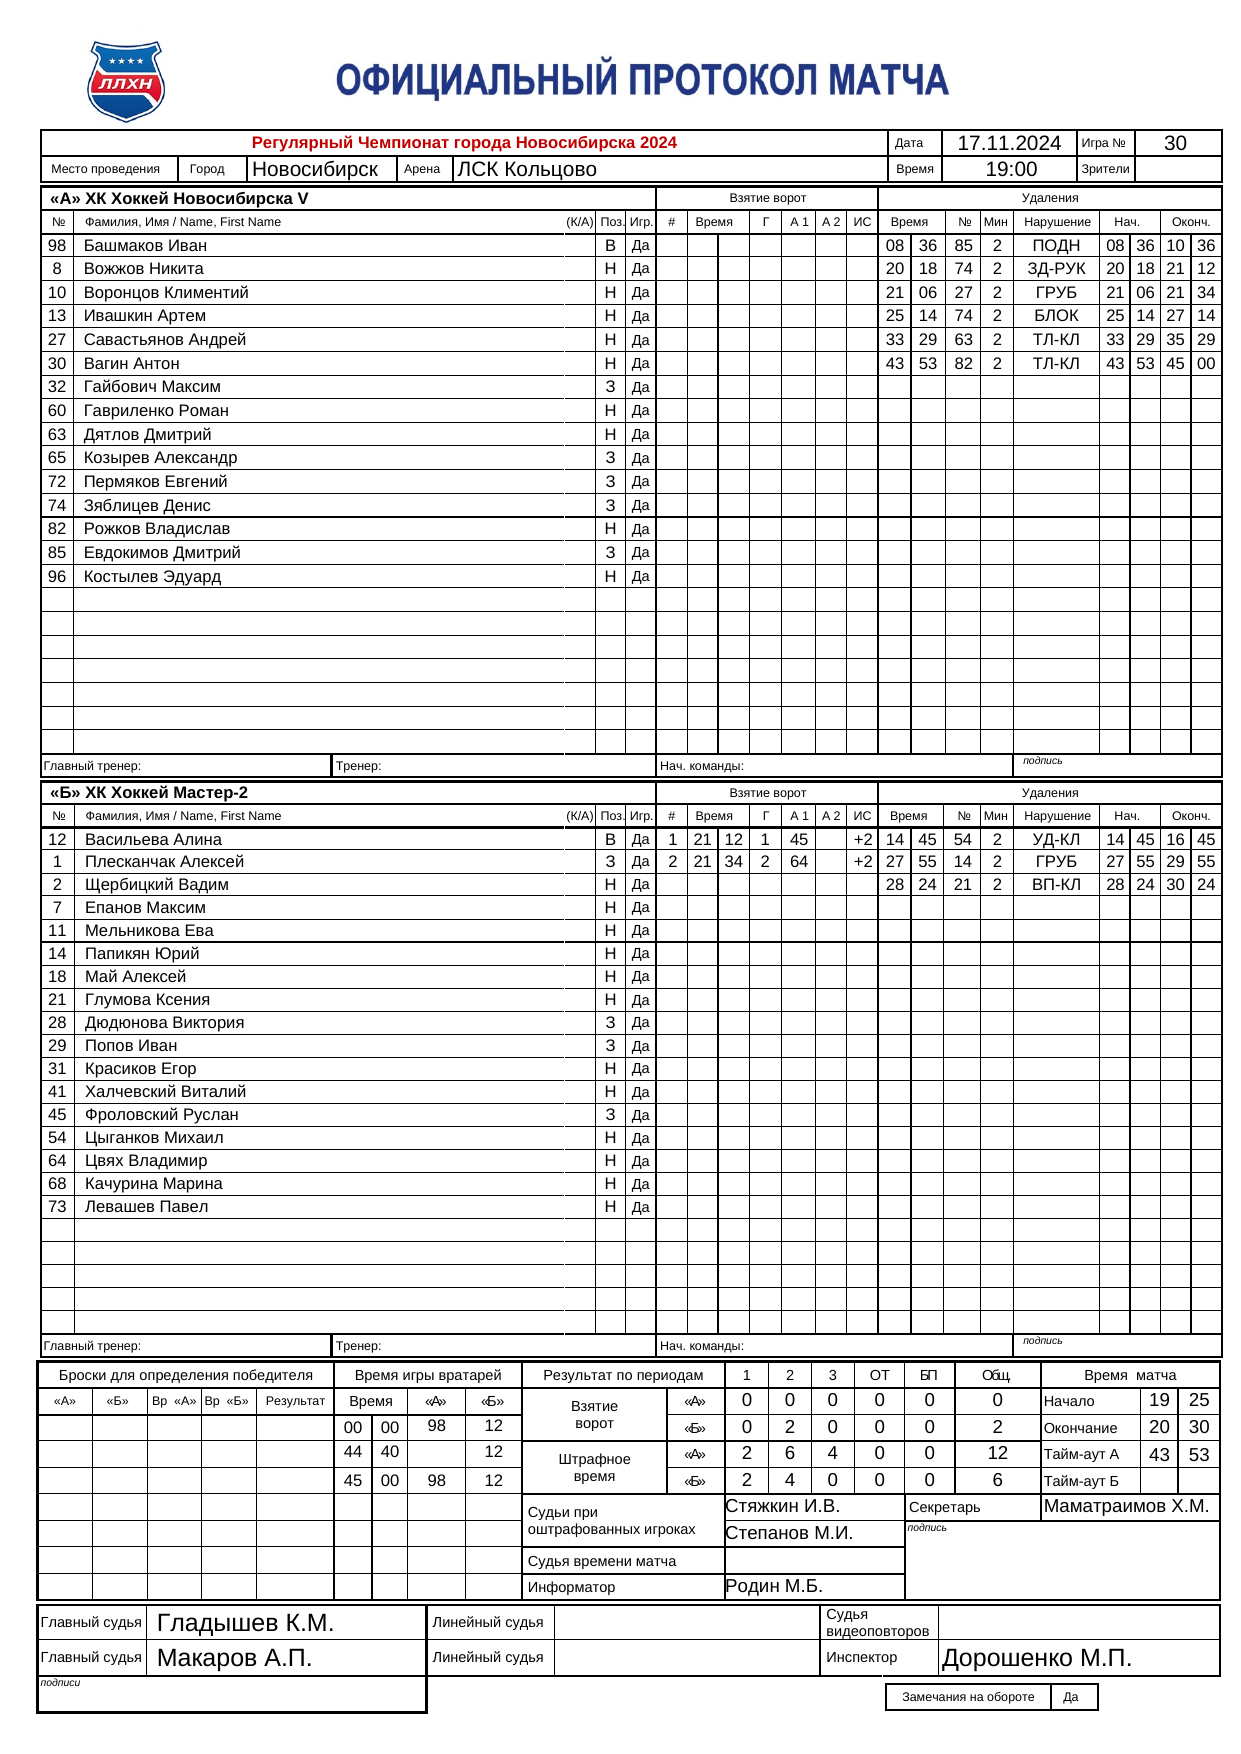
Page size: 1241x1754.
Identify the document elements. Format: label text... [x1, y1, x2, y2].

table_cell [912, 1035, 943, 1057]
table_cell 68 [42, 1173, 74, 1195]
table_cell [42, 1265, 74, 1287]
table_cell [750, 1127, 781, 1149]
table_cell [657, 920, 687, 941]
table_cell Вр «Б» [202, 1389, 256, 1413]
table_cell [847, 1150, 877, 1172]
table_cell Да [626, 281, 655, 303]
table_cell [944, 1035, 980, 1057]
table_cell [816, 730, 846, 753]
table_cell [657, 943, 687, 964]
table_cell [946, 518, 980, 540]
table_cell [719, 423, 749, 445]
table_cell [39, 1521, 92, 1546]
table_cell [946, 494, 980, 516]
table_cell [912, 1081, 943, 1103]
table_cell [879, 1265, 910, 1287]
table_cell [565, 423, 595, 445]
table_cell [1014, 989, 1099, 1011]
table_header Дата [889, 131, 941, 155]
table_cell [1192, 1219, 1221, 1241]
table_cell [565, 1219, 595, 1241]
table_cell 14 [879, 829, 910, 849]
table_cell [719, 636, 749, 658]
table_cell [335, 1574, 371, 1599]
table_header Удаления [879, 783, 1221, 803]
table_cell Место проведения [42, 157, 177, 181]
table_cell [688, 612, 717, 634]
table_cell [782, 1035, 815, 1057]
table_cell [1100, 1219, 1129, 1241]
table_cell [657, 446, 687, 469]
table_cell [565, 989, 595, 1011]
table_cell [565, 541, 595, 564]
table_cell Да [626, 1173, 655, 1195]
table_cell [1100, 1081, 1129, 1103]
table_cell 96 [42, 565, 73, 587]
table_cell Костылев Эдуард [74, 565, 564, 587]
table_cell [816, 1058, 846, 1079]
table_cell [657, 730, 687, 753]
table_cell 74 [42, 494, 73, 516]
table_cell Да [626, 376, 655, 398]
table_cell [1192, 943, 1221, 964]
table_cell [1192, 989, 1221, 1011]
table_cell Игр. [626, 211, 655, 233]
table_cell [428, 1677, 882, 1711]
table_cell [202, 1521, 256, 1546]
table_cell [688, 328, 717, 351]
table_cell [1014, 518, 1099, 540]
table_cell 25 [1100, 305, 1129, 327]
table_cell Н [596, 257, 625, 280]
table_cell [1131, 1288, 1160, 1310]
table_cell [750, 943, 781, 964]
table_cell [879, 1242, 910, 1264]
table_cell 2 [981, 850, 1013, 872]
table_cell [74, 707, 564, 729]
table_cell Да [626, 470, 655, 493]
table_cell Тренер: [333, 755, 655, 776]
table_header Взятие ворот [657, 783, 877, 803]
table_cell Да [626, 305, 655, 327]
table_cell [1161, 1288, 1190, 1310]
table_cell ВП-КЛ [1014, 874, 1099, 895]
table_cell [74, 659, 564, 682]
table_cell [657, 1127, 687, 1149]
table_cell ГРУБ [1014, 850, 1099, 872]
table_cell [1014, 446, 1099, 469]
table_cell [1100, 966, 1129, 987]
table_cell [1192, 1173, 1221, 1195]
table_cell [75, 1288, 564, 1310]
table_cell «Б» [668, 1415, 724, 1440]
table_cell [148, 1416, 201, 1440]
table_cell [1192, 423, 1221, 445]
table_cell [74, 612, 564, 634]
table_cell [981, 1288, 1013, 1310]
table_cell [657, 1035, 687, 1057]
table_cell [1192, 376, 1221, 398]
table_cell [657, 659, 687, 682]
table_cell [93, 1574, 147, 1599]
table_cell Савастьянов Андрей [74, 328, 564, 351]
table_cell Да [626, 494, 655, 516]
table_cell [879, 1288, 910, 1310]
table_cell Н [596, 399, 625, 422]
table_cell [847, 399, 877, 422]
table_cell [565, 850, 595, 872]
table_cell [688, 683, 717, 706]
table_header Регулярный Чемпионат города Новосибирска 2024 [42, 131, 887, 155]
table_cell Оконч. [1161, 211, 1221, 233]
table_header Удаления [879, 188, 1221, 209]
table_cell [912, 707, 945, 729]
table_cell (К/А) [565, 805, 595, 826]
table_cell 00 [373, 1416, 407, 1440]
table_cell [981, 683, 1013, 706]
table_cell [946, 659, 980, 682]
table_cell [688, 1104, 717, 1126]
table_cell [1192, 707, 1221, 729]
table_cell ИС [847, 805, 877, 826]
table_cell Да [626, 920, 655, 941]
table_cell [688, 1127, 717, 1149]
table_header Да [1052, 1685, 1097, 1709]
table_cell [257, 1574, 333, 1599]
table_cell 45 [782, 829, 815, 849]
table_cell 7 [42, 896, 74, 918]
table_cell [93, 1416, 147, 1440]
table_cell 29 [42, 1035, 74, 1057]
table_cell 4 [812, 1442, 854, 1467]
table_cell [847, 920, 877, 941]
table_cell [42, 1288, 74, 1310]
table_header «А» ХК Хоккей Новосибирска V [42, 188, 655, 209]
table_cell [816, 1150, 846, 1172]
table_cell Н [596, 1173, 625, 1195]
table_cell [879, 541, 910, 564]
table_cell [202, 1441, 256, 1467]
table_cell [750, 896, 781, 918]
table_cell [726, 1548, 904, 1573]
table_cell [847, 1311, 877, 1333]
table_cell [1131, 1104, 1160, 1126]
table_cell [565, 305, 595, 327]
table_cell [750, 636, 781, 658]
table_cell З [596, 541, 625, 564]
table_cell Н [596, 1150, 625, 1172]
table_cell [912, 1265, 943, 1287]
table_cell [1100, 541, 1129, 564]
table_cell [565, 235, 595, 256]
table_cell [782, 659, 815, 682]
table_cell [1161, 565, 1190, 587]
table_cell [816, 1288, 846, 1310]
table_cell 2 [769, 1415, 811, 1440]
table_cell [944, 943, 980, 964]
table_cell [657, 874, 687, 895]
table_cell [944, 1058, 980, 1079]
table_cell [912, 1127, 943, 1149]
table_cell [657, 1012, 687, 1033]
table_cell Да [626, 235, 655, 256]
table_cell [750, 1081, 781, 1103]
table_cell [750, 305, 781, 327]
table_cell [782, 989, 815, 1011]
table_cell [719, 328, 749, 351]
table_cell 45 [1131, 829, 1160, 849]
table_cell [688, 588, 717, 611]
table_cell [688, 1012, 717, 1033]
table_cell Н [596, 565, 625, 587]
table_cell [912, 730, 945, 753]
table_cell 27 [879, 850, 910, 872]
table_cell [750, 588, 781, 611]
table_cell [148, 1441, 201, 1467]
table_cell [879, 423, 910, 445]
table_cell [626, 707, 655, 729]
table_cell 60 [42, 399, 73, 422]
table_cell 53 [1131, 352, 1160, 374]
table_cell 2 [981, 328, 1013, 351]
table_cell [688, 494, 717, 516]
table_cell Рожков Владислав [74, 518, 564, 540]
table_cell [565, 707, 595, 729]
table_cell [750, 376, 781, 398]
table_cell [750, 683, 781, 706]
table_cell [688, 1035, 717, 1057]
table_cell [750, 1219, 781, 1241]
table_cell Папикян Юрий [75, 943, 564, 964]
table_cell Время [879, 805, 943, 826]
table_cell [657, 518, 687, 540]
table_cell [816, 1081, 846, 1103]
table_cell Да [626, 352, 655, 374]
table_cell [1161, 470, 1190, 493]
table_cell [1131, 683, 1160, 706]
table_cell [879, 1081, 910, 1103]
table_cell [847, 1288, 877, 1310]
table_cell [626, 1219, 655, 1241]
table_cell Май Алексей [75, 966, 564, 987]
table_cell Судья видеоповторов [821, 1606, 938, 1639]
table_cell [719, 235, 749, 256]
table_cell [879, 1173, 910, 1195]
table_cell 1 [657, 829, 687, 849]
table_cell [847, 730, 877, 753]
table_cell 24 [912, 874, 943, 895]
table_cell 10 [42, 281, 73, 303]
table_cell З [596, 494, 625, 516]
table_cell [719, 446, 749, 469]
table_cell [944, 896, 980, 918]
table_cell Козырев Александр [74, 446, 564, 469]
table_cell [565, 730, 595, 753]
table_cell [1131, 376, 1160, 398]
table_cell Дорошенко М.П. [939, 1640, 1219, 1675]
table_cell Плесканчак Алексей [75, 850, 564, 872]
table_cell Нач. [1100, 211, 1160, 233]
table_cell [981, 1265, 1013, 1287]
picture [5, 28, 1179, 129]
table_cell 19 [1141, 1389, 1177, 1413]
table_cell Н [596, 1127, 625, 1149]
table_cell 55 [1131, 850, 1160, 872]
table_cell [719, 1127, 749, 1149]
table_cell Нач. [1100, 805, 1160, 826]
table_cell [944, 1265, 980, 1287]
table_cell [688, 966, 717, 987]
table_cell Игр. [626, 805, 655, 826]
table_cell [879, 1035, 910, 1057]
table_cell Н [596, 920, 625, 941]
table_cell [657, 399, 687, 422]
table_cell 29 [912, 328, 945, 351]
table_cell [1131, 588, 1160, 611]
table_cell [688, 1081, 717, 1103]
table_cell [565, 1150, 595, 1172]
table_cell 2 [981, 352, 1013, 374]
table_cell [565, 874, 595, 895]
table_cell Мин [981, 805, 1013, 826]
table_cell [879, 565, 910, 587]
table_cell [1192, 1012, 1221, 1033]
table_cell Оконч. [1161, 805, 1221, 826]
table_cell [1014, 1173, 1099, 1195]
table_cell [1014, 683, 1099, 706]
table_cell 6 [769, 1442, 811, 1467]
table_cell [847, 1242, 877, 1264]
table_cell [944, 1196, 980, 1218]
table_cell Н [596, 966, 625, 987]
table_cell [1161, 730, 1190, 753]
table_cell [750, 1311, 781, 1333]
table_cell [39, 1494, 92, 1520]
table_cell [912, 494, 945, 516]
table_cell [1014, 565, 1099, 587]
table_cell Попов Иван [75, 1035, 564, 1057]
table_cell Да [626, 1012, 655, 1033]
table_cell [148, 1574, 201, 1599]
table_cell [944, 1242, 980, 1264]
table_cell [657, 683, 687, 706]
table_cell [565, 683, 595, 706]
table_cell [1131, 1127, 1160, 1149]
table_cell [782, 305, 815, 327]
table_cell Взятие ворот [523, 1389, 666, 1440]
table_cell 27 [42, 328, 73, 351]
table_cell 85 [946, 235, 980, 256]
table_cell [39, 1441, 92, 1467]
table_cell [1161, 943, 1190, 964]
table_cell 2 [981, 829, 1013, 849]
table_cell [148, 1521, 201, 1546]
table_cell [946, 376, 980, 398]
table_cell [1014, 1058, 1099, 1079]
table_cell [74, 636, 564, 658]
table_cell [912, 966, 943, 987]
table_cell [1014, 636, 1099, 658]
table_cell [816, 281, 846, 303]
table_cell [1100, 494, 1129, 516]
table_cell [1179, 1468, 1219, 1493]
table_cell [688, 636, 717, 658]
table_cell № [946, 211, 980, 233]
table_cell [688, 920, 717, 941]
table_cell [750, 966, 781, 987]
table_cell [1100, 1196, 1129, 1218]
table_cell [750, 1150, 781, 1172]
table_cell [257, 1416, 333, 1440]
table_cell [75, 1311, 564, 1333]
table_cell [565, 352, 595, 374]
table_cell [1141, 1468, 1177, 1493]
table_cell Башмаков Иван [74, 235, 564, 256]
table_cell Родин М.Б. [726, 1575, 904, 1599]
table_cell [1192, 494, 1221, 516]
table_cell [1192, 446, 1221, 469]
table_cell [1100, 1150, 1129, 1172]
table_cell [1100, 1058, 1129, 1079]
table_cell [565, 1242, 595, 1264]
table_cell Информатор [523, 1575, 724, 1599]
table_cell [626, 1242, 655, 1264]
table_cell [1131, 1265, 1160, 1287]
table_cell Макаров А.П. [147, 1640, 425, 1675]
table_cell [93, 1547, 147, 1573]
table_cell [782, 565, 815, 587]
table_cell подписи [39, 1677, 425, 1711]
table_cell 0 [905, 1442, 954, 1467]
table_cell [565, 1288, 595, 1310]
table_cell [596, 636, 625, 658]
table_cell [1014, 1081, 1099, 1103]
table_header «Б» ХК Хоккей Мастер-2 [42, 783, 655, 803]
table_cell [719, 257, 749, 280]
table_cell [257, 1441, 333, 1467]
table_cell [946, 541, 980, 564]
table_cell [1131, 1311, 1160, 1333]
table_cell [202, 1494, 256, 1520]
table_cell З [596, 470, 625, 493]
table_cell [719, 565, 749, 587]
table_cell [1131, 494, 1160, 516]
table_cell [750, 565, 781, 587]
table_cell [750, 1104, 781, 1126]
table_cell [816, 565, 846, 587]
table_cell 33 [1100, 328, 1129, 351]
table_cell 72 [42, 470, 73, 493]
table_cell [944, 1081, 980, 1103]
table_cell [1014, 966, 1099, 987]
table_cell Да [626, 257, 655, 280]
table_cell Ивашкин Артем [74, 305, 564, 327]
table_cell [883, 1677, 1220, 1681]
table_cell [1131, 1196, 1160, 1218]
table_cell [626, 1265, 655, 1287]
table_cell [847, 874, 877, 895]
table_cell [719, 1311, 749, 1333]
table_cell [782, 376, 815, 398]
table_cell [1014, 1288, 1099, 1310]
table_cell ПОДН [1014, 235, 1099, 256]
table_cell Н [596, 1058, 625, 1079]
table_cell [93, 1494, 147, 1520]
table_cell [981, 588, 1013, 611]
table_cell [750, 257, 781, 280]
table_cell [1161, 541, 1190, 564]
table_cell [1131, 1242, 1160, 1264]
table_cell [257, 1521, 333, 1546]
table_cell [657, 1242, 687, 1264]
table_cell [912, 446, 945, 469]
table_cell [847, 659, 877, 682]
table_cell «Б » [466, 1389, 521, 1413]
table_cell Главный судья [39, 1640, 146, 1675]
table_cell [816, 541, 846, 564]
table_cell [981, 1012, 1013, 1033]
table_cell [565, 636, 595, 658]
table_cell 08 [879, 235, 910, 256]
table_cell [847, 518, 877, 540]
table_cell [257, 1494, 333, 1520]
table_cell Инспектор [821, 1640, 938, 1675]
table_header Взятие ворот [657, 188, 877, 209]
table_cell [1161, 612, 1190, 634]
table_cell [657, 1104, 687, 1126]
table_cell 34 [1192, 281, 1221, 303]
table_cell [719, 1242, 749, 1264]
table_cell [944, 1219, 980, 1241]
table_cell [408, 1494, 465, 1520]
table_cell [1161, 494, 1190, 516]
table_cell [626, 1288, 655, 1310]
table_cell [1192, 399, 1221, 422]
table_cell Да [626, 1127, 655, 1149]
table_cell Нарушение [1014, 805, 1099, 826]
table_cell 20 [1141, 1415, 1177, 1440]
table_cell [782, 1219, 815, 1241]
table_cell [657, 235, 687, 256]
table_cell [750, 920, 781, 941]
table_cell [1192, 1104, 1221, 1126]
table_cell [42, 1219, 74, 1241]
table_cell 43 [1141, 1441, 1177, 1467]
table_cell [750, 423, 781, 445]
table_cell [981, 1104, 1013, 1126]
table_cell [1014, 1311, 1099, 1333]
table_cell Н [596, 328, 625, 351]
table_cell [719, 1012, 749, 1033]
table_cell [1099, 1682, 1220, 1711]
table_cell Н [596, 896, 625, 918]
table_cell [1131, 989, 1160, 1011]
table_cell [719, 989, 749, 1011]
table_cell [879, 588, 910, 611]
table_cell [1014, 588, 1099, 611]
table_cell [596, 659, 625, 682]
table_cell А 2 [816, 805, 846, 826]
table_cell [879, 1058, 910, 1079]
table_cell [981, 943, 1013, 964]
table_cell [719, 943, 749, 964]
table_cell 28 [42, 1012, 74, 1033]
table_cell УД-КЛ [1014, 829, 1099, 849]
table_cell 0 [905, 1468, 954, 1493]
table_cell [816, 683, 846, 706]
table_cell [981, 1219, 1013, 1241]
table_cell Да [626, 541, 655, 564]
table_cell [847, 257, 877, 280]
table_cell [750, 470, 781, 493]
table_cell 53 [912, 352, 945, 374]
table_cell [596, 1288, 625, 1310]
table_cell [688, 423, 717, 445]
table_cell [688, 989, 717, 1011]
table_cell [1131, 541, 1160, 564]
table_cell [1100, 446, 1129, 469]
table_cell [148, 1547, 201, 1573]
table_cell [847, 1012, 877, 1033]
table_cell [688, 518, 717, 540]
table_cell [1131, 1058, 1160, 1079]
table_cell +2 [847, 829, 877, 849]
table_cell [946, 730, 980, 753]
table_cell [816, 829, 846, 849]
table_cell Судья времени матча [523, 1548, 724, 1573]
table_header ОТ [855, 1363, 904, 1387]
table_cell Тренер: [333, 1335, 655, 1356]
table_cell «А» [668, 1442, 724, 1467]
table_cell 44 [335, 1441, 371, 1467]
table_cell [750, 874, 781, 895]
table_cell 25 [879, 305, 910, 327]
table_cell [816, 612, 846, 634]
table_cell [565, 1012, 595, 1033]
table_cell [782, 257, 815, 280]
table_cell 0 [855, 1389, 904, 1413]
table_cell [782, 494, 815, 516]
table_cell [565, 565, 595, 587]
table_cell [944, 1150, 980, 1172]
table_cell 16 [1161, 829, 1190, 849]
table_cell 0 [855, 1415, 904, 1440]
table_cell 43 [1100, 352, 1129, 374]
table_cell [847, 1219, 877, 1241]
table_cell [719, 352, 749, 374]
table_cell [782, 1012, 815, 1033]
table_cell [1100, 896, 1129, 918]
table_cell [912, 1058, 943, 1079]
table_cell [1100, 1104, 1129, 1126]
table_cell 20 [879, 257, 910, 280]
table_cell № [42, 805, 74, 826]
table_cell Н [596, 281, 625, 303]
table_cell [1161, 1127, 1190, 1149]
table_cell [93, 1441, 147, 1467]
table_cell [912, 896, 943, 918]
table_cell [912, 1311, 943, 1333]
table_cell Новосибирск [248, 157, 396, 181]
table_cell «А» [668, 1389, 724, 1413]
table_cell [657, 636, 687, 658]
table_cell [1161, 1242, 1190, 1264]
table_cell [879, 470, 910, 493]
table_cell [879, 1311, 910, 1333]
table_cell [782, 896, 815, 918]
table_cell [782, 1058, 815, 1079]
table_cell [1192, 966, 1221, 987]
table_cell [565, 257, 595, 280]
table_cell [626, 659, 655, 682]
table_cell ГРУБ [1014, 281, 1099, 303]
table_cell 21 [688, 829, 717, 849]
table_cell Нарушение [1014, 211, 1099, 233]
table_cell [1100, 1035, 1129, 1057]
table_cell [816, 470, 846, 493]
table_cell [565, 612, 595, 634]
table_cell [782, 636, 815, 658]
table_cell [750, 328, 781, 351]
table_cell [1161, 518, 1190, 540]
table_cell [750, 1035, 781, 1057]
table_cell [719, 518, 749, 540]
table_cell 98 [42, 235, 73, 256]
table_cell [981, 494, 1013, 516]
table_cell 12 [1192, 257, 1221, 280]
table_cell 0 [726, 1389, 768, 1413]
table_cell «А» [39, 1389, 92, 1413]
table_cell [1014, 730, 1099, 753]
table_cell [816, 328, 846, 351]
table_cell «Б» [668, 1468, 724, 1493]
table_cell [879, 707, 910, 729]
table_cell [719, 1288, 749, 1310]
table_cell [1100, 943, 1129, 964]
table_cell [1161, 1219, 1190, 1241]
table_cell Поз. [596, 805, 625, 826]
table_cell Цвях Владимир [75, 1150, 564, 1172]
table_cell 55 [912, 850, 943, 872]
table_cell [944, 1311, 980, 1333]
table_cell Время [879, 211, 945, 233]
table_cell [816, 659, 846, 682]
table_cell 28 [879, 874, 910, 895]
table_cell [657, 541, 687, 564]
table_cell [981, 659, 1013, 682]
table_cell [816, 943, 846, 964]
table_cell [1192, 1058, 1221, 1079]
table_cell [847, 1081, 877, 1103]
table_cell 28 [1100, 874, 1129, 895]
table_cell [719, 966, 749, 987]
table_cell Главный тренер: [42, 755, 330, 776]
table_cell 0 [855, 1468, 904, 1493]
table_cell [981, 966, 1013, 987]
table_header Игра № [1078, 131, 1134, 155]
table_cell [912, 943, 943, 964]
table_cell [782, 1104, 815, 1126]
table_cell [688, 896, 717, 918]
table_cell [688, 281, 717, 303]
table_cell [847, 612, 877, 634]
table_cell 21 [1161, 281, 1190, 303]
table_header БП [905, 1363, 954, 1387]
table_cell 6 [956, 1468, 1040, 1493]
table_cell Н [596, 943, 625, 964]
table_cell [719, 683, 749, 706]
table_cell [565, 1035, 595, 1057]
table_cell [408, 1574, 465, 1599]
table_cell [1161, 707, 1190, 729]
table_cell 2 [981, 305, 1013, 327]
table_cell [847, 281, 877, 303]
table_cell 0 [769, 1389, 811, 1413]
table_cell [565, 1058, 595, 1079]
table_cell [782, 683, 815, 706]
table_cell 2 [981, 257, 1013, 280]
table_cell [816, 1242, 846, 1264]
table_cell Начало [1042, 1389, 1140, 1413]
table_cell 29 [1161, 850, 1190, 872]
table_cell [782, 1242, 815, 1264]
table_cell Линейный судья [428, 1606, 554, 1639]
table_cell Окончание [1042, 1415, 1140, 1440]
table_cell [782, 541, 815, 564]
table_cell [750, 707, 781, 729]
table_cell [719, 730, 749, 753]
table_cell 24 [1131, 874, 1160, 895]
table_cell З [596, 376, 625, 398]
table_cell 54 [944, 829, 980, 849]
table_cell [912, 989, 943, 1011]
table_cell 65 [42, 446, 73, 469]
table_cell [1131, 1035, 1160, 1057]
table_cell Зрители [1078, 157, 1134, 181]
table_cell [750, 541, 781, 564]
table_header Время матча [1042, 1363, 1219, 1387]
table_cell [912, 636, 945, 658]
table_cell [42, 707, 73, 729]
table_cell [565, 1104, 595, 1126]
table_cell 14 [944, 850, 980, 872]
table_cell 74 [946, 257, 980, 280]
table_cell Н [596, 1081, 625, 1103]
table_cell [816, 1127, 846, 1149]
table_cell 2 [956, 1415, 1040, 1440]
table_cell [782, 470, 815, 493]
table_cell [750, 352, 781, 374]
table_cell В [596, 235, 625, 256]
table_cell 21 [879, 281, 910, 303]
table_cell 06 [912, 281, 945, 303]
table_cell [657, 328, 687, 351]
table_cell [688, 1058, 717, 1079]
table_cell 45 [1192, 829, 1221, 849]
table_cell [1014, 423, 1099, 445]
table_cell [847, 470, 877, 493]
table_header 2 [769, 1363, 811, 1387]
table_cell [565, 1173, 595, 1195]
table_cell [879, 612, 910, 634]
table_cell [879, 1104, 910, 1126]
table_cell [750, 1242, 781, 1264]
table_cell [981, 612, 1013, 634]
table_cell [93, 1521, 147, 1546]
table_cell [912, 1012, 943, 1033]
table_cell 06 [1131, 281, 1160, 303]
table_cell [719, 494, 749, 516]
table_cell [847, 1265, 877, 1287]
table_cell Тайм-аут А [1042, 1441, 1140, 1467]
table_cell [1192, 1288, 1221, 1310]
table_cell З [596, 1035, 625, 1057]
table_cell З [596, 1104, 625, 1126]
table_cell [981, 1311, 1013, 1333]
table_cell [912, 518, 945, 540]
table_cell [1014, 1035, 1099, 1057]
table_cell «Б» [93, 1389, 147, 1413]
table_cell [750, 1288, 781, 1310]
table_cell ТЛ-КЛ [1014, 352, 1099, 374]
table_cell [202, 1547, 256, 1573]
table_cell [750, 235, 781, 256]
table_cell [981, 707, 1013, 729]
table_cell [466, 1521, 521, 1546]
table_cell [879, 989, 910, 1011]
table_cell [688, 541, 717, 564]
table_cell Да [626, 966, 655, 987]
table_cell [565, 281, 595, 303]
table_cell [782, 874, 815, 895]
table_cell [1100, 683, 1129, 706]
table_cell [719, 874, 749, 895]
table_cell [1100, 399, 1129, 422]
table_cell [981, 1035, 1013, 1057]
table_cell [373, 1547, 407, 1573]
table_cell А 1 [782, 805, 815, 826]
table_cell 2 [981, 874, 1013, 895]
table_cell [565, 943, 595, 964]
table_cell [74, 683, 564, 706]
table_cell [257, 1547, 333, 1573]
table_cell В [596, 829, 625, 849]
table_cell [719, 612, 749, 634]
table_cell 0 [905, 1415, 954, 1440]
table_cell 21 [688, 850, 717, 872]
table_cell [565, 1196, 595, 1218]
table_cell [782, 1196, 815, 1218]
table_cell 53 [1179, 1441, 1219, 1467]
table_cell [688, 470, 717, 493]
table_cell Время [889, 157, 941, 181]
table_cell [688, 1219, 717, 1241]
table_cell Да [626, 1150, 655, 1172]
table_cell [719, 281, 749, 303]
table_cell № [944, 805, 980, 826]
table_cell [946, 588, 980, 611]
table_cell [816, 235, 846, 256]
table_cell 55 [1192, 850, 1221, 872]
table_cell № [42, 211, 73, 233]
table_cell Г [750, 805, 781, 826]
table_cell [750, 1196, 781, 1218]
table_cell [944, 989, 980, 1011]
table_cell [719, 1104, 749, 1126]
table_cell [657, 989, 687, 1011]
table_cell [626, 636, 655, 658]
table_cell 0 [855, 1442, 904, 1467]
table_cell Н [596, 518, 625, 540]
table_cell 36 [912, 235, 945, 256]
table_cell [946, 612, 980, 634]
table_cell [1192, 1265, 1221, 1287]
table_cell [1192, 588, 1221, 611]
table_cell Да [626, 446, 655, 469]
table_cell [981, 920, 1013, 941]
table_cell 18 [42, 966, 74, 987]
table_cell Нач. команды: [657, 1335, 1012, 1356]
table_cell Гайбович Максим [74, 376, 564, 398]
table_cell Да [626, 829, 655, 849]
table_cell [1192, 1081, 1221, 1103]
table_cell Да [626, 850, 655, 872]
table_cell [847, 588, 877, 611]
table_cell Да [626, 1196, 655, 1218]
table_cell [816, 707, 846, 729]
table_cell [1014, 659, 1099, 682]
table_header 3 [812, 1363, 854, 1387]
table_cell 00 [373, 1468, 407, 1493]
table_cell 14 [1100, 829, 1129, 849]
table_cell 0 [812, 1389, 854, 1413]
table_cell [657, 1219, 687, 1241]
table_cell [981, 1081, 1013, 1103]
table_cell 14 [42, 943, 74, 964]
table_cell 45 [1161, 352, 1190, 374]
table_cell [1161, 659, 1190, 682]
table_cell 27 [1161, 305, 1190, 327]
table_cell [782, 235, 815, 256]
table_cell [782, 281, 815, 303]
table_cell 82 [42, 518, 73, 540]
table_cell [148, 1468, 201, 1493]
table_cell [1100, 588, 1129, 611]
table_cell «А» [408, 1389, 465, 1413]
table_cell [981, 1058, 1013, 1079]
table_cell [782, 1288, 815, 1310]
table_cell [565, 1127, 595, 1149]
table_cell [202, 1416, 256, 1440]
table_cell [719, 588, 749, 611]
table_cell [782, 612, 815, 634]
table_cell [42, 1242, 74, 1264]
table_cell [879, 446, 910, 469]
table_cell [1131, 707, 1160, 729]
table_cell [688, 1288, 717, 1310]
table_cell [1161, 683, 1190, 706]
table_cell 41 [42, 1081, 74, 1103]
table_cell [912, 376, 945, 398]
table_cell [816, 305, 846, 327]
table_cell [782, 707, 815, 729]
table_cell [1192, 659, 1221, 682]
table_cell [148, 1494, 201, 1520]
table_cell [750, 494, 781, 516]
table_cell 8 [42, 257, 73, 280]
table_cell 24 [1192, 874, 1221, 895]
table_cell 12 [466, 1416, 521, 1440]
table_cell 35 [1161, 328, 1190, 351]
table_cell Да [626, 1058, 655, 1079]
table_cell [1014, 1104, 1099, 1126]
table_cell 27 [1100, 850, 1129, 872]
table_cell [657, 281, 687, 303]
table_cell [1192, 1127, 1221, 1149]
table_cell [750, 989, 781, 1011]
table_cell 18 [1131, 257, 1160, 280]
table_cell [719, 1196, 749, 1218]
table_cell [1192, 565, 1221, 587]
table_cell [1161, 896, 1190, 918]
table_cell [879, 920, 910, 941]
table_cell [816, 920, 846, 941]
table_cell [782, 588, 815, 611]
table_cell Щербицкий Вадим [75, 874, 564, 895]
table_cell [847, 1173, 877, 1195]
table_cell [565, 376, 595, 398]
table_cell [688, 943, 717, 964]
table_cell З [596, 850, 625, 872]
table_cell 30 [42, 352, 73, 374]
table_cell [847, 966, 877, 987]
table_cell [1161, 1173, 1190, 1195]
table_cell [565, 494, 595, 516]
table_cell 12 [719, 829, 749, 849]
table_cell [782, 1311, 815, 1333]
table_cell [816, 850, 846, 872]
table_cell [565, 1311, 595, 1333]
table_cell 36 [1131, 235, 1160, 256]
table_cell 11 [42, 920, 74, 941]
table_cell Штрафное время [523, 1442, 666, 1493]
table_cell Н [596, 1196, 625, 1218]
table_cell [847, 896, 877, 918]
table_cell З [596, 446, 625, 469]
table_cell [944, 1012, 980, 1033]
table_cell 63 [42, 423, 73, 445]
table_cell [912, 541, 945, 564]
table_cell Н [596, 352, 625, 374]
table_cell [1161, 920, 1190, 941]
table_cell [944, 1173, 980, 1195]
table_cell [596, 612, 625, 634]
table_cell [750, 518, 781, 540]
table_cell А 1 [782, 211, 815, 233]
table_cell [719, 1081, 749, 1103]
table_cell [42, 612, 73, 634]
table_cell 2 [657, 850, 687, 872]
table_cell [719, 376, 749, 398]
table_cell 29 [1131, 328, 1160, 351]
table_cell [657, 1173, 687, 1195]
table_cell [408, 1441, 465, 1467]
table_cell [626, 612, 655, 634]
table_cell [1100, 636, 1129, 658]
table_cell [912, 1173, 943, 1195]
table_cell [1100, 470, 1129, 493]
table_cell [879, 730, 910, 753]
table_cell [626, 683, 655, 706]
table_cell Маматраимов Х.М. [1042, 1495, 1219, 1520]
table_cell [1100, 659, 1129, 682]
table_cell 27 [946, 281, 980, 303]
table_cell [39, 1574, 92, 1599]
table_cell Качурина Марина [75, 1173, 564, 1195]
table_cell Время [688, 211, 749, 233]
table_cell Да [626, 989, 655, 1011]
table_cell 0 [956, 1389, 1040, 1413]
table_cell [596, 707, 625, 729]
table_cell Поз. [596, 211, 625, 233]
table_cell [847, 565, 877, 587]
table_cell 00 [1192, 352, 1221, 374]
table_cell [688, 565, 717, 587]
table_cell Н [596, 305, 625, 327]
table_cell Епанов Максим [75, 896, 564, 918]
table_cell [1131, 896, 1160, 918]
table_cell [782, 1150, 815, 1172]
table_cell [912, 1104, 943, 1126]
table_cell [555, 1640, 819, 1675]
table_cell 21 [1100, 281, 1129, 303]
table_cell [75, 1242, 564, 1264]
table_header Время игры вратарей [335, 1363, 521, 1387]
table_cell [1131, 636, 1160, 658]
table_cell [981, 989, 1013, 1011]
table_cell [981, 446, 1013, 469]
table_cell [39, 1547, 92, 1573]
table_cell [981, 896, 1013, 918]
table_cell [688, 1173, 717, 1195]
table_cell [1161, 966, 1190, 987]
table_cell [1014, 707, 1099, 729]
table_cell [373, 1494, 407, 1520]
table_cell [816, 966, 846, 987]
table_cell [565, 470, 595, 493]
table_cell [750, 1012, 781, 1033]
table_cell [879, 1012, 910, 1033]
table_cell Вожжов Никита [74, 257, 564, 280]
table_cell [1014, 896, 1099, 918]
table_cell [719, 1265, 749, 1287]
table_cell Нач. команды: [657, 755, 1012, 776]
table_cell [1014, 541, 1099, 564]
table_cell 08 [1100, 235, 1129, 256]
table_cell [946, 565, 980, 587]
table_cell [719, 399, 749, 422]
table_cell [879, 966, 910, 987]
table_cell [782, 1081, 815, 1103]
table_cell Дюдюнова Виктория [75, 1012, 564, 1033]
table_cell 29 [1192, 328, 1221, 351]
table_cell 12 [466, 1441, 521, 1467]
table_cell [257, 1468, 333, 1493]
table_cell [912, 683, 945, 706]
table_cell [981, 1196, 1013, 1218]
table_cell [750, 1173, 781, 1195]
table_cell Левашев Павел [75, 1196, 564, 1218]
table_cell [657, 707, 687, 729]
table_cell [1014, 612, 1099, 634]
table_cell 1 [750, 829, 781, 849]
table_cell [1100, 989, 1129, 1011]
table_cell Г [750, 211, 781, 233]
table_cell [626, 730, 655, 753]
table_cell [39, 1468, 92, 1493]
table_cell [565, 896, 595, 918]
table_cell 19:00 [943, 157, 1076, 181]
table_cell [1161, 1012, 1190, 1033]
table_cell [719, 541, 749, 564]
table_cell 0 [812, 1415, 854, 1440]
table_cell [847, 707, 877, 729]
table_cell [782, 446, 815, 469]
table_cell [657, 1265, 687, 1287]
table_cell [912, 588, 945, 611]
table_cell [879, 636, 910, 658]
table_cell [1131, 1081, 1160, 1103]
table_cell [42, 1311, 74, 1333]
table_cell Стяжкин И.В. [726, 1495, 904, 1520]
table_cell [565, 328, 595, 351]
table_cell Дятлов Дмитрий [74, 423, 564, 445]
table_cell [782, 1127, 815, 1149]
table_cell [981, 518, 1013, 540]
table_cell [1014, 399, 1099, 422]
table_cell 98 [408, 1468, 465, 1493]
table_cell [657, 494, 687, 516]
table_cell [688, 305, 717, 327]
table_cell [879, 1196, 910, 1218]
table_cell [816, 518, 846, 540]
table_cell [626, 588, 655, 611]
table_cell [1014, 1265, 1099, 1287]
table_cell [1131, 470, 1160, 493]
table_cell [1014, 376, 1099, 398]
table_cell Красиков Егор [75, 1058, 564, 1079]
table_cell [719, 659, 749, 682]
table_cell Халчевский Виталий [75, 1081, 564, 1103]
table_cell [1192, 612, 1221, 634]
table_cell [847, 943, 877, 964]
table_cell Н [596, 423, 625, 445]
table_cell [657, 1150, 687, 1172]
table_cell [750, 446, 781, 469]
table_cell [719, 305, 749, 327]
table_cell [657, 1196, 687, 1218]
table_cell [1192, 470, 1221, 493]
table_cell [847, 1058, 877, 1079]
table_cell [688, 235, 717, 256]
table_cell [939, 1606, 1219, 1639]
table_cell [1131, 1219, 1160, 1241]
table_cell [42, 659, 73, 682]
table_cell [42, 636, 73, 658]
table_cell подпись [906, 1522, 1219, 1599]
table_cell 30 [1161, 874, 1190, 895]
table_cell [816, 1265, 846, 1287]
table_cell 21 [944, 874, 980, 895]
table_cell [1161, 1265, 1190, 1287]
table_cell [1014, 1196, 1099, 1218]
table_cell [1131, 446, 1160, 469]
table_cell [719, 920, 749, 941]
table_cell Степанов М.И. [726, 1521, 904, 1546]
table_cell [782, 966, 815, 987]
table_cell [750, 1265, 781, 1287]
table_cell [1131, 1012, 1160, 1033]
table_cell 34 [719, 850, 749, 872]
table_cell [1014, 1219, 1099, 1241]
table_cell [1192, 683, 1221, 706]
table_cell 2 [726, 1468, 768, 1493]
table_cell 31 [42, 1058, 74, 1079]
table_cell [981, 1173, 1013, 1195]
table_cell [1014, 1012, 1099, 1033]
table_cell [847, 423, 877, 445]
table_cell [847, 1127, 877, 1149]
table_cell [688, 874, 717, 895]
table_cell 21 [1161, 257, 1190, 280]
table_cell Да [626, 518, 655, 540]
table_cell [1100, 1173, 1129, 1195]
table_cell [565, 920, 595, 941]
table_cell [1161, 636, 1190, 658]
table_cell ЗД-РУК [1014, 257, 1099, 280]
table_cell [1014, 920, 1099, 941]
table_cell [596, 1265, 625, 1287]
table_cell [1100, 612, 1129, 634]
table_cell ИС [847, 211, 877, 233]
table_cell [981, 376, 1013, 398]
table_header Замечания на обороте [887, 1685, 1050, 1709]
table_cell 63 [946, 328, 980, 351]
table_cell [946, 470, 980, 493]
table_cell [688, 376, 717, 398]
table_cell [1131, 1150, 1160, 1172]
table_cell [816, 446, 846, 469]
table_cell [1192, 1150, 1221, 1172]
table_cell [847, 1104, 877, 1126]
table_cell [1014, 943, 1099, 964]
table_cell [981, 1150, 1013, 1172]
table_cell [816, 376, 846, 398]
table_cell [1161, 1058, 1190, 1079]
table_cell 20 [1100, 257, 1129, 280]
table_cell 1 [42, 850, 74, 872]
table_cell [1100, 730, 1129, 753]
table_cell 14 [1131, 305, 1160, 327]
table_cell [1100, 1288, 1129, 1310]
table_cell [912, 659, 945, 682]
table_cell 0 [905, 1389, 954, 1413]
table_cell [847, 328, 877, 351]
table_cell [1131, 659, 1160, 682]
table_cell [373, 1521, 407, 1546]
table_cell [1161, 399, 1190, 422]
table_cell [816, 423, 846, 445]
table_cell Секретарь [906, 1495, 1040, 1520]
table_cell [657, 565, 687, 587]
table_cell [39, 1416, 92, 1440]
table_cell [750, 281, 781, 303]
table_cell # [657, 805, 687, 826]
table_cell [847, 494, 877, 516]
table_cell [657, 376, 687, 398]
table_cell [42, 588, 73, 611]
table_cell ЛСК Кольцово [454, 157, 887, 181]
table_cell 25 [1179, 1389, 1219, 1413]
table_cell [1161, 1035, 1190, 1057]
table_cell [408, 1521, 465, 1546]
table_cell [657, 1311, 687, 1333]
table_cell Фроловский Руслан [75, 1104, 564, 1126]
table_cell [565, 966, 595, 987]
table_cell [879, 494, 910, 516]
table_cell 00 [335, 1416, 371, 1440]
table_cell [719, 1035, 749, 1057]
table_cell Да [626, 328, 655, 351]
table_cell Время [688, 805, 749, 826]
table_cell [1100, 920, 1129, 941]
table_cell 45 [42, 1104, 74, 1126]
table_cell Да [626, 1104, 655, 1126]
table_cell [981, 423, 1013, 445]
table_cell [657, 1081, 687, 1103]
table_cell Да [626, 896, 655, 918]
table_cell [657, 352, 687, 374]
table_cell Арена [398, 157, 452, 181]
table_cell [719, 470, 749, 493]
table_cell 18 [912, 257, 945, 280]
table_cell [565, 829, 595, 849]
table_cell [1131, 518, 1160, 540]
table_cell Мельникова Ева [75, 920, 564, 941]
table_cell [782, 730, 815, 753]
table_cell Васильева Алина [75, 829, 564, 849]
table_cell подпись [1014, 755, 1221, 776]
table_cell [688, 1242, 717, 1264]
table_cell Вр «А» [148, 1389, 201, 1413]
table_cell [1192, 920, 1221, 941]
table_cell [981, 399, 1013, 422]
table_cell Цыганков Михаил [75, 1127, 564, 1149]
table_cell [1100, 565, 1129, 587]
table_cell [335, 1494, 371, 1520]
table_cell Фамилия, Имя / Name, First Name [74, 211, 565, 233]
table_cell 2 [981, 235, 1013, 256]
table_cell [1131, 966, 1160, 987]
table_cell Фамилия, Имя / Name, First Name [75, 805, 565, 826]
table_cell [816, 1219, 846, 1241]
table_cell [657, 966, 687, 987]
table_cell [847, 1196, 877, 1218]
table_cell [1100, 707, 1129, 729]
table_cell [912, 1219, 943, 1241]
table_cell 64 [782, 850, 815, 872]
table_cell [1161, 989, 1190, 1011]
table_cell [565, 1081, 595, 1103]
table_cell [879, 1219, 910, 1241]
table_cell [657, 1058, 687, 1079]
table_header 30 [1136, 131, 1221, 155]
table_cell Н [596, 989, 625, 1011]
table_cell [912, 1150, 943, 1172]
table_cell Да [626, 1035, 655, 1057]
table_cell 82 [946, 352, 980, 374]
table_cell 40 [373, 1441, 407, 1467]
table_cell [847, 352, 877, 374]
table_cell [688, 730, 717, 753]
table_cell [782, 399, 815, 422]
table_cell [879, 399, 910, 422]
table_cell Тайм-аут Б [1042, 1468, 1140, 1493]
table_cell +2 [847, 850, 877, 872]
table_cell [466, 1494, 521, 1520]
table_cell [373, 1574, 407, 1599]
table_cell [816, 874, 846, 895]
table_cell [1192, 636, 1221, 658]
table_cell [1100, 376, 1129, 398]
table_cell Да [626, 399, 655, 422]
table_cell Главный судья [39, 1606, 146, 1639]
table_cell [1100, 1311, 1129, 1333]
table_cell [1161, 1150, 1190, 1172]
table_header 1 [726, 1363, 768, 1387]
table_cell [1131, 1173, 1160, 1195]
table_cell [719, 1150, 749, 1172]
table_cell [946, 683, 980, 706]
table_cell Да [626, 943, 655, 964]
table_cell [847, 376, 877, 398]
table_cell [946, 423, 980, 445]
table_cell 12 [42, 829, 74, 849]
table_cell [565, 399, 595, 422]
table_cell Город [179, 157, 246, 181]
table_cell [1192, 541, 1221, 564]
table_cell [912, 920, 943, 941]
table_cell [946, 446, 980, 469]
table_cell [1161, 1104, 1190, 1126]
table_cell [847, 989, 877, 1011]
table_cell [719, 1173, 749, 1195]
table_cell [981, 636, 1013, 658]
table_cell 43 [879, 352, 910, 374]
table_cell [688, 352, 717, 374]
table_cell [657, 305, 687, 327]
table_cell [879, 659, 910, 682]
table_cell [782, 328, 815, 351]
table_cell 14 [912, 305, 945, 327]
table_cell [912, 1196, 943, 1218]
table_cell З [596, 1012, 625, 1033]
table_cell [1161, 1311, 1190, 1333]
table_cell [657, 423, 687, 445]
table_cell 4 [769, 1468, 811, 1493]
table_cell 85 [42, 541, 73, 564]
table_cell 2 [750, 850, 781, 872]
table_cell 64 [42, 1150, 74, 1172]
table_cell [912, 399, 945, 422]
table_cell [912, 1288, 943, 1310]
table_cell [719, 896, 749, 918]
table_cell [847, 305, 877, 327]
table_cell 30 [1179, 1415, 1219, 1440]
table_cell [816, 494, 846, 516]
table_cell [847, 636, 877, 658]
table_cell [944, 1127, 980, 1149]
table_cell 73 [42, 1196, 74, 1218]
table_cell Пермяков Евгений [74, 470, 564, 493]
table_cell [1014, 1127, 1099, 1149]
table_cell [1192, 1311, 1221, 1333]
table_cell 0 [726, 1415, 768, 1440]
table_cell [879, 518, 910, 540]
table_cell Глумова Ксения [75, 989, 564, 1011]
table_cell [782, 423, 815, 445]
table_cell [879, 896, 910, 918]
table_cell [816, 989, 846, 1011]
table_cell [42, 730, 73, 753]
table_cell [946, 399, 980, 422]
table_cell 74 [946, 305, 980, 327]
table_cell [565, 659, 595, 682]
table_cell [596, 1311, 625, 1333]
table_cell [42, 683, 73, 706]
table_cell [1100, 1265, 1129, 1287]
table_cell [816, 399, 846, 422]
table_cell [1161, 446, 1190, 469]
table_cell Гладышев К.М. [147, 1606, 425, 1639]
table_cell [912, 423, 945, 445]
table_cell [1192, 1035, 1221, 1057]
table_cell [816, 636, 846, 658]
table_cell [782, 943, 815, 964]
table_cell [847, 446, 877, 469]
table_cell [596, 1219, 625, 1241]
table_cell [688, 659, 717, 682]
table_cell [1014, 1150, 1099, 1172]
table_cell [750, 612, 781, 634]
table_cell Вагин Антон [74, 352, 564, 374]
table_cell [93, 1468, 147, 1493]
table_cell [1161, 588, 1190, 611]
table_cell [912, 565, 945, 587]
table_cell 45 [912, 829, 943, 849]
table_cell ТЛ-КЛ [1014, 328, 1099, 351]
table_cell [981, 1127, 1013, 1149]
table_header Общ. [956, 1363, 1040, 1387]
table_cell [1014, 1242, 1099, 1264]
table_cell [1100, 1242, 1129, 1264]
table_cell [847, 541, 877, 564]
table_cell [688, 257, 717, 280]
table_cell 14 [1192, 305, 1221, 327]
table_cell Линейный судья [428, 1640, 554, 1675]
table_cell [816, 896, 846, 918]
table_cell [1131, 943, 1160, 964]
table_cell [75, 1219, 564, 1241]
table_cell 2 [726, 1442, 768, 1467]
table_cell [657, 588, 687, 611]
table_cell [1100, 518, 1129, 540]
table_cell [750, 1058, 781, 1079]
table_cell [944, 1288, 980, 1310]
table_cell [657, 470, 687, 493]
table_cell [596, 683, 625, 706]
table_cell [816, 1104, 846, 1126]
table_cell [202, 1574, 256, 1599]
table_cell [565, 446, 595, 469]
table_cell # [657, 211, 687, 233]
table_cell 2 [981, 281, 1013, 303]
table_cell [946, 636, 980, 658]
table_cell 32 [42, 376, 73, 398]
table_cell 2 [42, 874, 74, 895]
table_cell [816, 1012, 846, 1033]
table_cell Евдокимов Дмитрий [74, 541, 564, 564]
table_cell [750, 399, 781, 422]
table_cell Мин [981, 211, 1013, 233]
table_cell [1161, 376, 1190, 398]
table_cell [688, 707, 717, 729]
table_cell [879, 943, 910, 964]
table_cell [202, 1468, 256, 1493]
table_cell [816, 1311, 846, 1333]
table_cell Да [626, 423, 655, 445]
table_cell [466, 1574, 521, 1599]
table_cell [1192, 518, 1221, 540]
table_cell [816, 257, 846, 280]
table_header Результат по периодам [523, 1363, 724, 1387]
table_cell [719, 1058, 749, 1079]
table_cell Зяблицев Денис [74, 494, 564, 516]
table_cell [74, 588, 564, 611]
table_cell [596, 588, 625, 611]
table_cell [912, 1242, 943, 1264]
table_cell [1136, 157, 1221, 181]
table_cell [981, 565, 1013, 587]
table_cell [75, 1265, 564, 1287]
table_cell [816, 1173, 846, 1195]
table_cell [657, 257, 687, 280]
table_cell Время [335, 1389, 407, 1413]
table_cell [688, 1196, 717, 1218]
table_cell 98 [408, 1416, 465, 1440]
table_cell Да [626, 874, 655, 895]
table_cell Воронцов Климентий [74, 281, 564, 303]
table_cell [1131, 423, 1160, 445]
table_cell [981, 470, 1013, 493]
table_cell [782, 1265, 815, 1287]
table_cell [1100, 1127, 1129, 1149]
table_cell [466, 1547, 521, 1573]
table_cell [944, 920, 980, 941]
table_cell [1192, 1242, 1221, 1264]
table_cell [1100, 423, 1129, 445]
table_cell [981, 1242, 1013, 1264]
table_cell Гавриленко Роман [74, 399, 564, 422]
table_cell [1014, 494, 1099, 516]
table_cell [335, 1521, 371, 1546]
table_cell 13 [42, 305, 73, 327]
table_cell [1192, 896, 1221, 918]
table_cell [1131, 920, 1160, 941]
table_cell [847, 235, 877, 256]
table_cell [657, 896, 687, 918]
table_cell [719, 1219, 749, 1241]
table_cell [879, 1127, 910, 1149]
table_cell [335, 1547, 371, 1573]
table_cell 45 [335, 1468, 371, 1493]
table_cell (К/А) [565, 211, 595, 233]
table_cell [408, 1547, 465, 1573]
table_cell [946, 707, 980, 729]
table_cell Да [626, 565, 655, 587]
table_cell [816, 1035, 846, 1057]
table_cell [565, 518, 595, 540]
table_cell [688, 1150, 717, 1172]
table_header Броски для определения победителя [39, 1363, 333, 1387]
table_cell [750, 730, 781, 753]
table_cell А 2 [816, 211, 846, 233]
table_cell [944, 966, 980, 987]
table_cell [596, 730, 625, 753]
table_cell [626, 1311, 655, 1333]
table_cell Судьи при оштрафованных игроках [523, 1495, 724, 1546]
table_cell [847, 683, 877, 706]
table_cell Результат [257, 1389, 333, 1413]
table_cell [879, 1150, 910, 1172]
table_cell [782, 352, 815, 374]
table_cell [1161, 1196, 1190, 1218]
table_cell [981, 541, 1013, 564]
table_cell [657, 612, 687, 634]
table_cell [816, 352, 846, 374]
table_cell 10 [1161, 235, 1190, 256]
table_cell 0 [812, 1468, 854, 1493]
table_cell [782, 920, 815, 941]
table_cell [912, 470, 945, 493]
table_cell Да [626, 1081, 655, 1103]
table_cell [944, 1104, 980, 1126]
table_cell [1161, 423, 1190, 445]
table_header 17.11.2024 [943, 131, 1076, 155]
table_cell [782, 518, 815, 540]
table_cell [782, 1173, 815, 1195]
table_cell 21 [42, 989, 74, 1011]
table_cell [879, 376, 910, 398]
table_cell [688, 1311, 717, 1333]
table_cell [1161, 1081, 1190, 1103]
table_cell [688, 1265, 717, 1287]
table_cell [750, 659, 781, 682]
table_cell [719, 707, 749, 729]
table_cell подпись [1014, 1335, 1221, 1356]
table_cell [816, 1196, 846, 1218]
table_cell [879, 683, 910, 706]
table_cell [816, 588, 846, 611]
table_cell [1014, 470, 1099, 493]
table_cell [1100, 1012, 1129, 1033]
table_cell [555, 1606, 819, 1639]
table_cell 12 [956, 1442, 1040, 1467]
table_cell [1131, 565, 1160, 587]
table_cell 36 [1192, 235, 1221, 256]
table_cell [74, 730, 564, 753]
table_cell [1192, 730, 1221, 753]
table_cell 54 [42, 1127, 74, 1149]
table_cell [981, 730, 1013, 753]
table_cell [1131, 730, 1160, 753]
table_cell [1192, 1196, 1221, 1218]
table_cell [565, 588, 595, 611]
table_cell [688, 446, 717, 469]
table_cell [596, 1242, 625, 1264]
table_cell [1131, 399, 1160, 422]
table_cell [912, 612, 945, 634]
table_cell [657, 1288, 687, 1310]
table_cell [1131, 612, 1160, 634]
table_cell БЛОК [1014, 305, 1099, 327]
table_cell Н [596, 874, 625, 895]
table_cell [847, 1035, 877, 1057]
table_cell 33 [879, 328, 910, 351]
table_cell [565, 1265, 595, 1287]
table_cell [688, 399, 717, 422]
table_cell 12 [466, 1468, 521, 1493]
table_cell Главный тренер: [42, 1335, 330, 1356]
